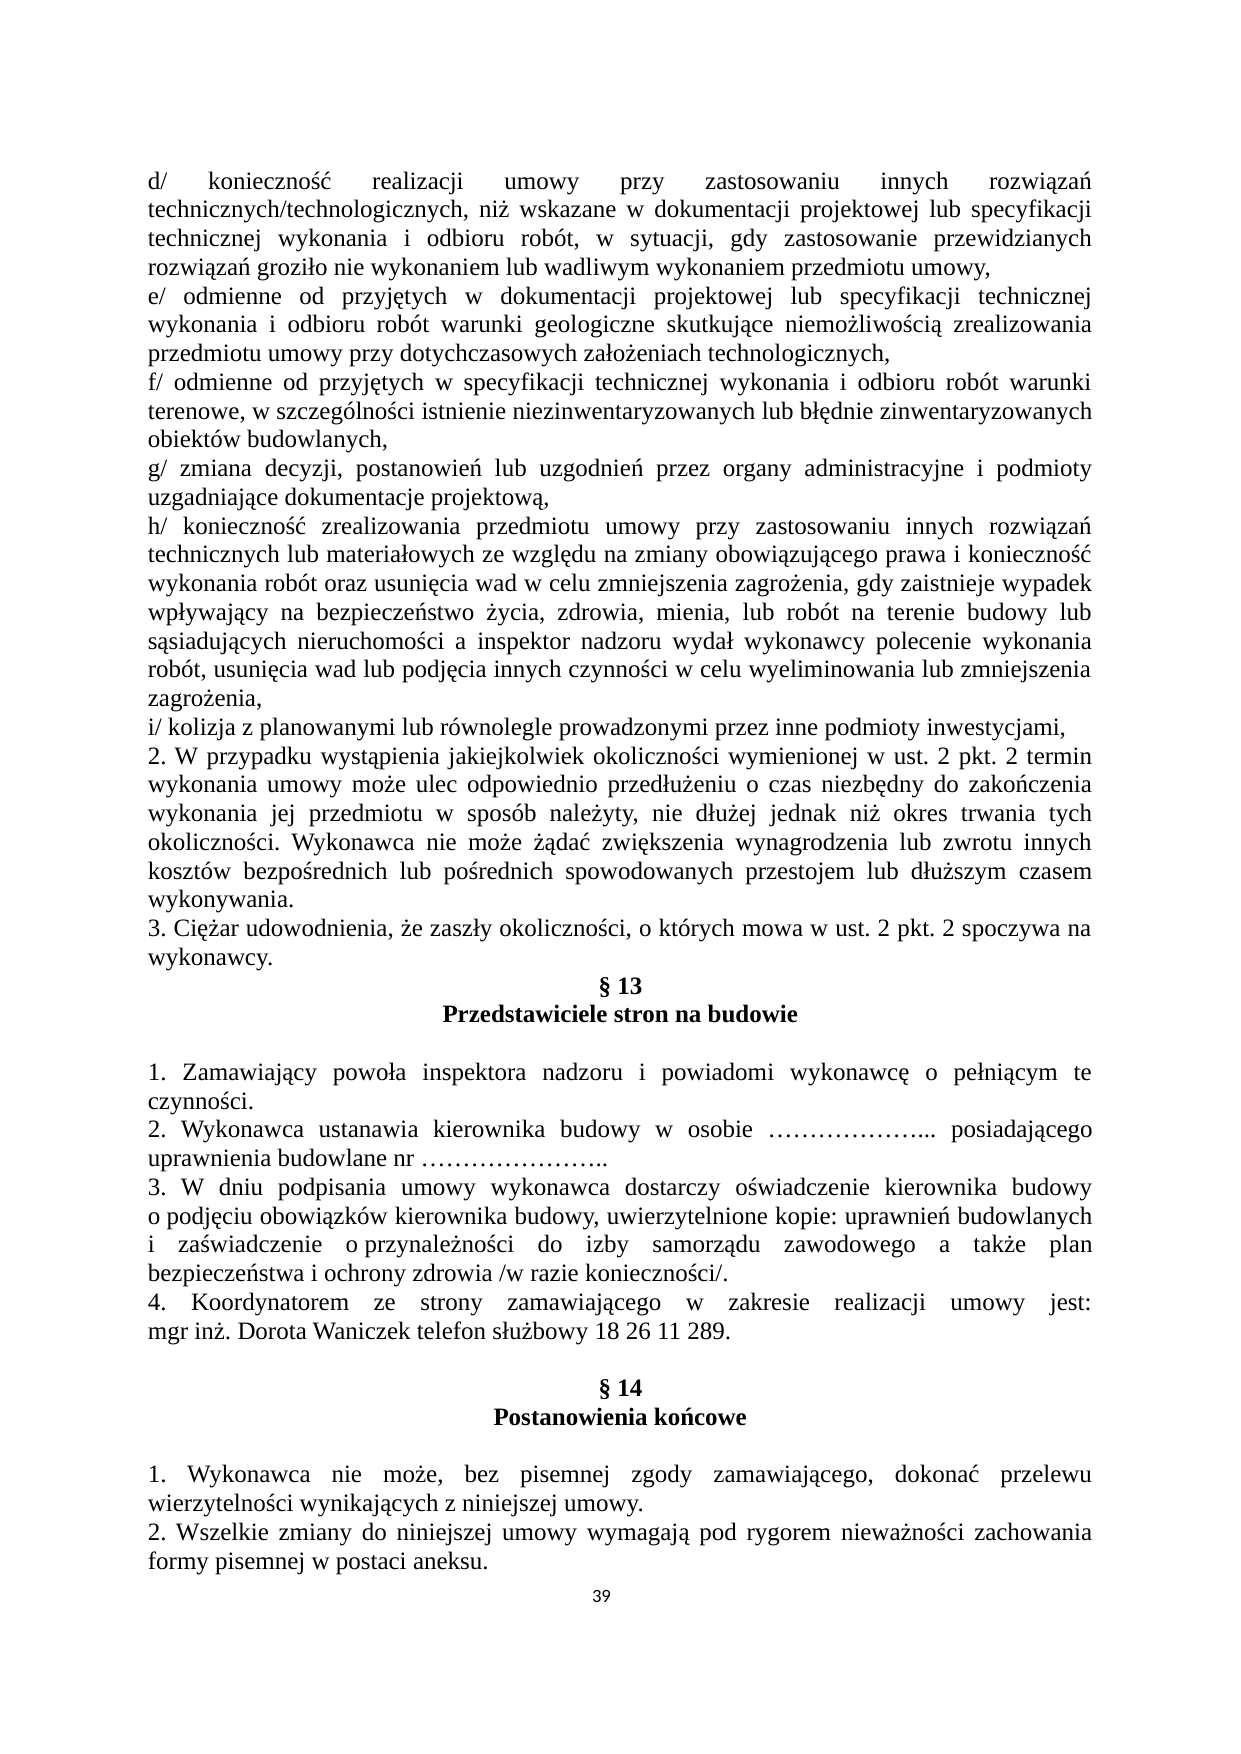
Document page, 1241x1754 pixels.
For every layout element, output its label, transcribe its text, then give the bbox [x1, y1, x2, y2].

text e/ odmienne od przyjętych w dokumentacji projektowej lub specyfikacji technicznej wykonania i odbioru robót warunki geologiczne skutkujące niemożliwością zrealizowania przedmiotu umowy przy dotychczasowych założeniach technologicznych, [148, 281, 1093, 367]
text Przedstawiciele stron na budowie [148, 999, 1093, 1028]
text 2. Wszelkie zmiany do niniejszej umowy wymagają pod rygorem nieważności zachowania formy pisemnej w postaci aneksu. [148, 1517, 1093, 1574]
text i/ kolizja z planowanymi lub równolegle prowadzonymi przez inne podmioty inwestycjami, [148, 712, 1093, 741]
text § 13 [148, 971, 1093, 999]
text 3. W dniu podpisania umowy wykonawca dostarczy oświadczenie kierownika budowy o podjęciu obowiązków kierownika budowy, uwierzytelnione kopie: uprawnień budowlanych i zaświadczenie o przynależności do izby samorządu zawodowego a także plan bezpieczeństwa i ochrony zdrowia /w razie konieczności/. [148, 1172, 1093, 1287]
text h/ konieczność zrealizowania przedmiotu umowy przy zastosowaniu innych rozwiązań technicznych lub materiałowych ze względu na zmiany obowiązującego prawa i konieczność wykonania robót oraz usunięcia wad w celu zmniejszenia zagrożenia, gdy zaistnieje wypadek wpływający na bezpieczeństwo życia, zdrowia, mienia, lub robót na terenie budowy lub sąsiadujących nieruchomości a inspektor nadzoru wydał wykonawcy polecenie wykonania robót, usunięcia wad lub podjęcia innych czynności w celu wyeliminowania lub zmniejszenia zagrożenia, [148, 511, 1093, 712]
text d/ konieczność realizacji umowy przy zastosowaniu innych rozwiązań technicznych/technologicznych, niż wskazane w dokumentacji projektowej lub specyfikacji technicznej wykonania i odbioru robót, w sytuacji, gdy zastosowanie przewidzianych rozwiązań groziło nie wykonaniem lub wadliwym wykonaniem przedmiotu umowy, [148, 166, 1093, 281]
text § 14 [148, 1373, 1093, 1402]
text 3. Ciężar udowodnienia, że zaszły okoliczności, o których mowa w ust. 2 pkt. 2 spoczywa na wykonawcy. [148, 913, 1093, 971]
text f/ odmienne od przyjętych w specyfikacji technicznej wykonania i odbioru robót warunki terenowe, w szczególności istnienie niezinwentaryzowanych lub błędnie zinwentaryzowanych obiektów budowlanych, [148, 367, 1093, 453]
text Postanowienia końcowe [148, 1402, 1093, 1431]
text 4. Koordynatorem ze strony zamawiającego w zakresie realizacji umowy jest: mgr inż. Dorota Waniczek telefon służbowy 18 26 11 289. [148, 1287, 1093, 1344]
text 2. Wykonawca ustanawia kierownika budowy w osobie ………………... posiadającego uprawnienia budowlane nr ………………….. [148, 1114, 1093, 1172]
text 2. W przypadku wystąpienia jakiejkolwiek okoliczności wymienionej w ust. 2 pkt. 2 termin wykonania umowy może ulec odpowiednio przedłużeniu o czas niezbędny do zakończenia wykonania jej przedmiotu w sposób należyty, nie dłużej jednak niż okres trwania tych okoliczności. Wykonawca nie może żądać zwiększenia wynagrodzenia lub zwrotu innych kosztów bezpośrednich lub pośrednich spowodowanych przestojem lub dłuższym czasem wykonywania. [148, 741, 1093, 913]
text 1. Zamawiający powoła inspektora nadzoru i powiadomi wykonawcę o pełniącym te czynności. [148, 1057, 1093, 1114]
text g/ zmiana decyzji, postanowień lub uzgodnień przez organy administracyjne i podmioty uzgadniające dokumentacje projektową, [148, 453, 1093, 511]
text 1. Wykonawca nie może, bez pisemnej zgody zamawiającego, dokonać przelewu wierzytelności wynikających z niniejszej umowy. [148, 1459, 1093, 1517]
